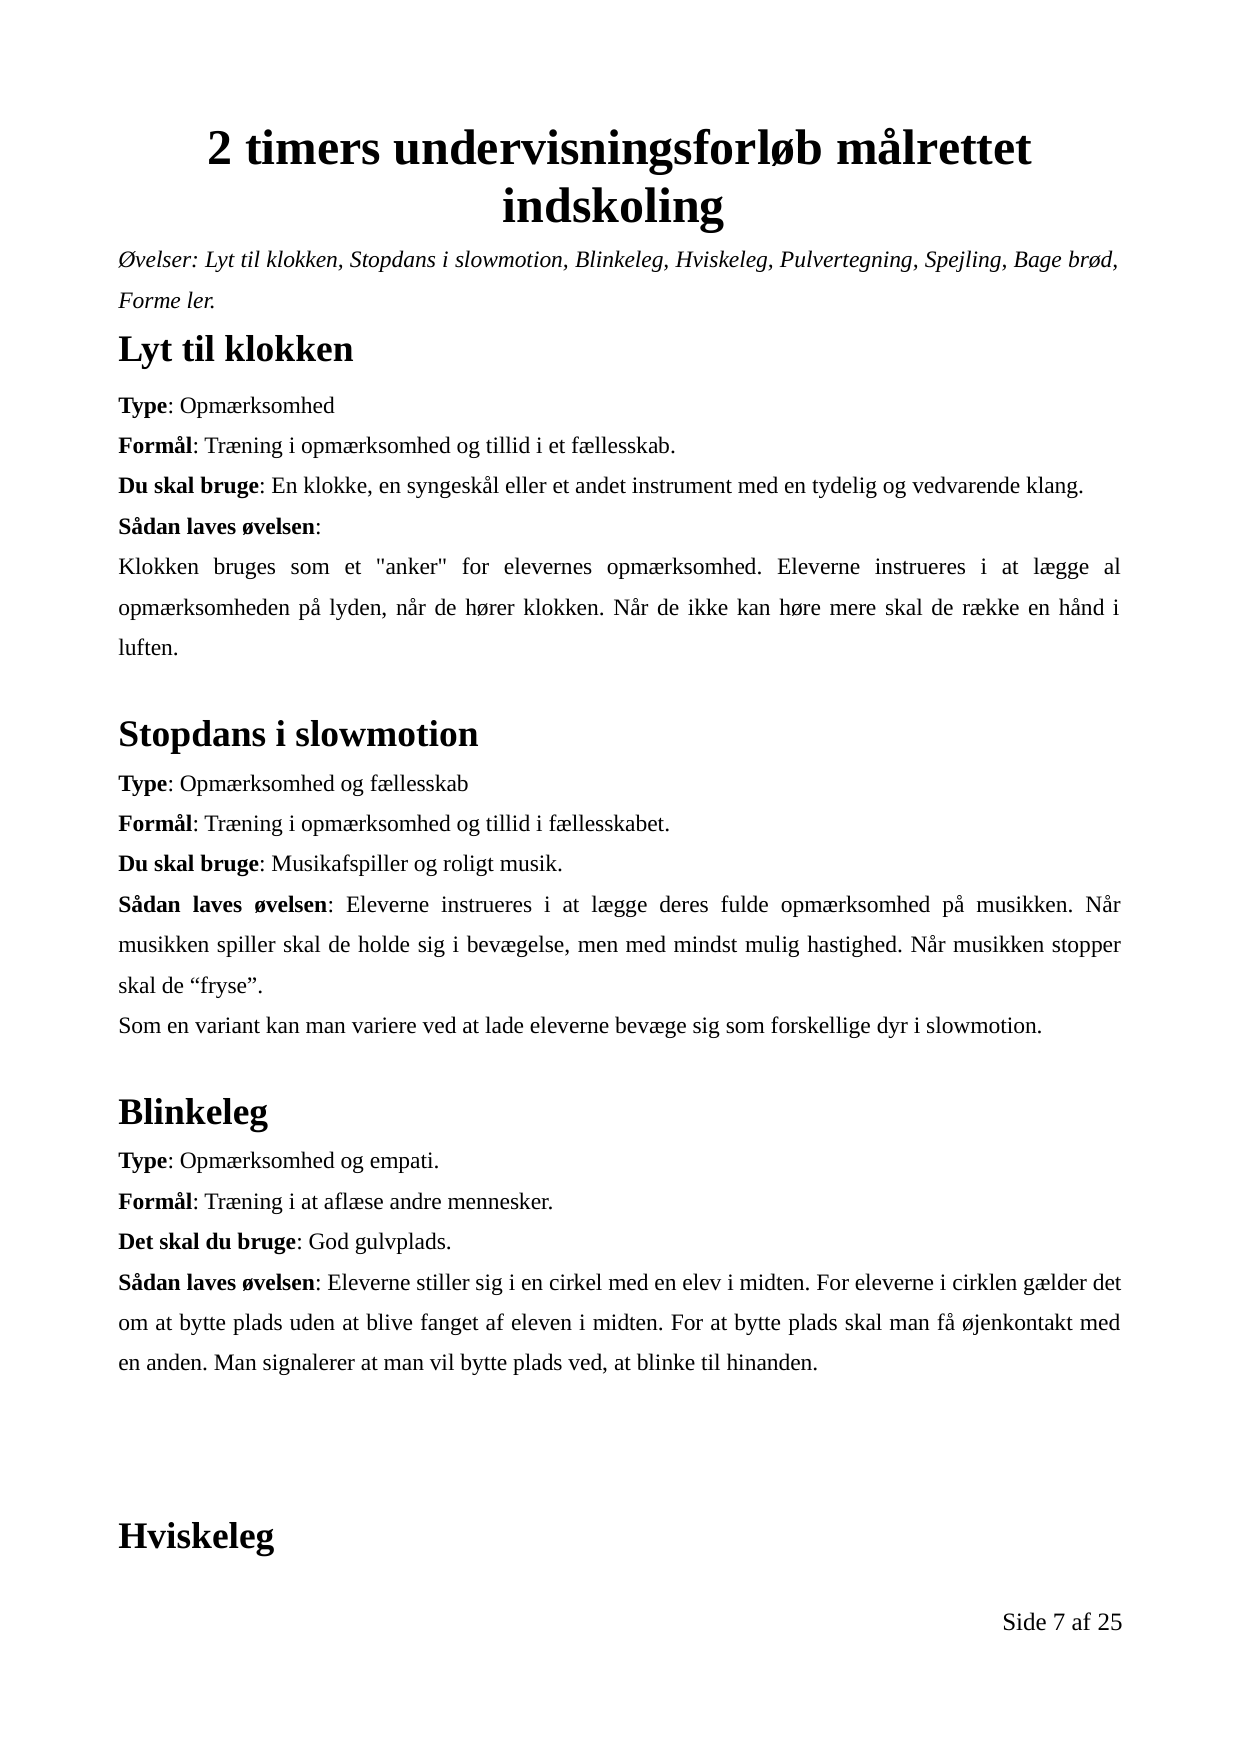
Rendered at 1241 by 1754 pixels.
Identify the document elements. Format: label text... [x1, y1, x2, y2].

text Type: Opmærksomhed og empati. [118, 1147, 1122, 1174]
subtitle Blinkeleg [118, 1089, 1122, 1132]
text Sådan laves øvelsen: Eleverne stiller sig i en cirkel med en elev i midten. For eleverne i cirklen gælder det om at bytte plads uden at blive fanget af eleven i midten. For at bytte plads skal man få øjenkontakt med en anden. Man signalerer at man vil bytte plads ved, at blinke til hinanden. [118, 1268, 1122, 1376]
text Du skal bruge: En klokke, en syngeskål eller et andet instrument med en tydelig og vedvarende klang. [118, 472, 1122, 499]
text Type: Opmærksomhed og fællesskab [118, 769, 1122, 796]
text Type: Opmærksomhed [118, 391, 1122, 418]
text Formål: Træning i opmærksomhed og tillid i et fællesskab. [118, 432, 1122, 458]
text Du skal bruge: Musikafspiller og roligt musik. [118, 850, 1122, 877]
text Som en variant kan man variere ved at lade eleverne bevæge sig som forskellige dyr i slowmotion. [118, 1011, 1122, 1038]
subtitle Stopdans i slowmotion [118, 712, 1122, 755]
text Klokken bruges som et "anker" for elevernes opmærksomhed. Eleverne instrueres i at lægge al opmærksomheden på lyden, når de hører klokken. Når de ikke kan høre mere skal de række en hånd i luften. [118, 553, 1122, 661]
text 2 timers undervisningsforløb målrettet indskoling [118, 118, 1122, 233]
text Sådan laves øvelsen: Eleverne instrueres i at lægge deres fulde opmærksomhed på musikken. Når musikken spiller skal de holde sig i bevægelse, men med mindst mulig hastighed. Når musikken stopper skal de “fryse”. [118, 890, 1122, 998]
text Formål: Træning i at aflæse andre mennesker. [118, 1187, 1122, 1214]
text Hviskeleg [118, 1513, 1122, 1556]
text Formål: Træning i opmærksomhed og tillid i fællesskabet. [118, 809, 1122, 836]
text Sådan laves øvelsen: [118, 512, 1122, 539]
text Lyt til klokken [118, 326, 1122, 369]
text Øvelser: Lyt til klokken, Stopdans i slowmotion, Blinkeleg, Hviskeleg, Pulvertegning, Spejling, Bage brød, Forme ler. [118, 246, 1122, 313]
text Det skal du bruge: God gulvplads. [118, 1228, 1122, 1254]
